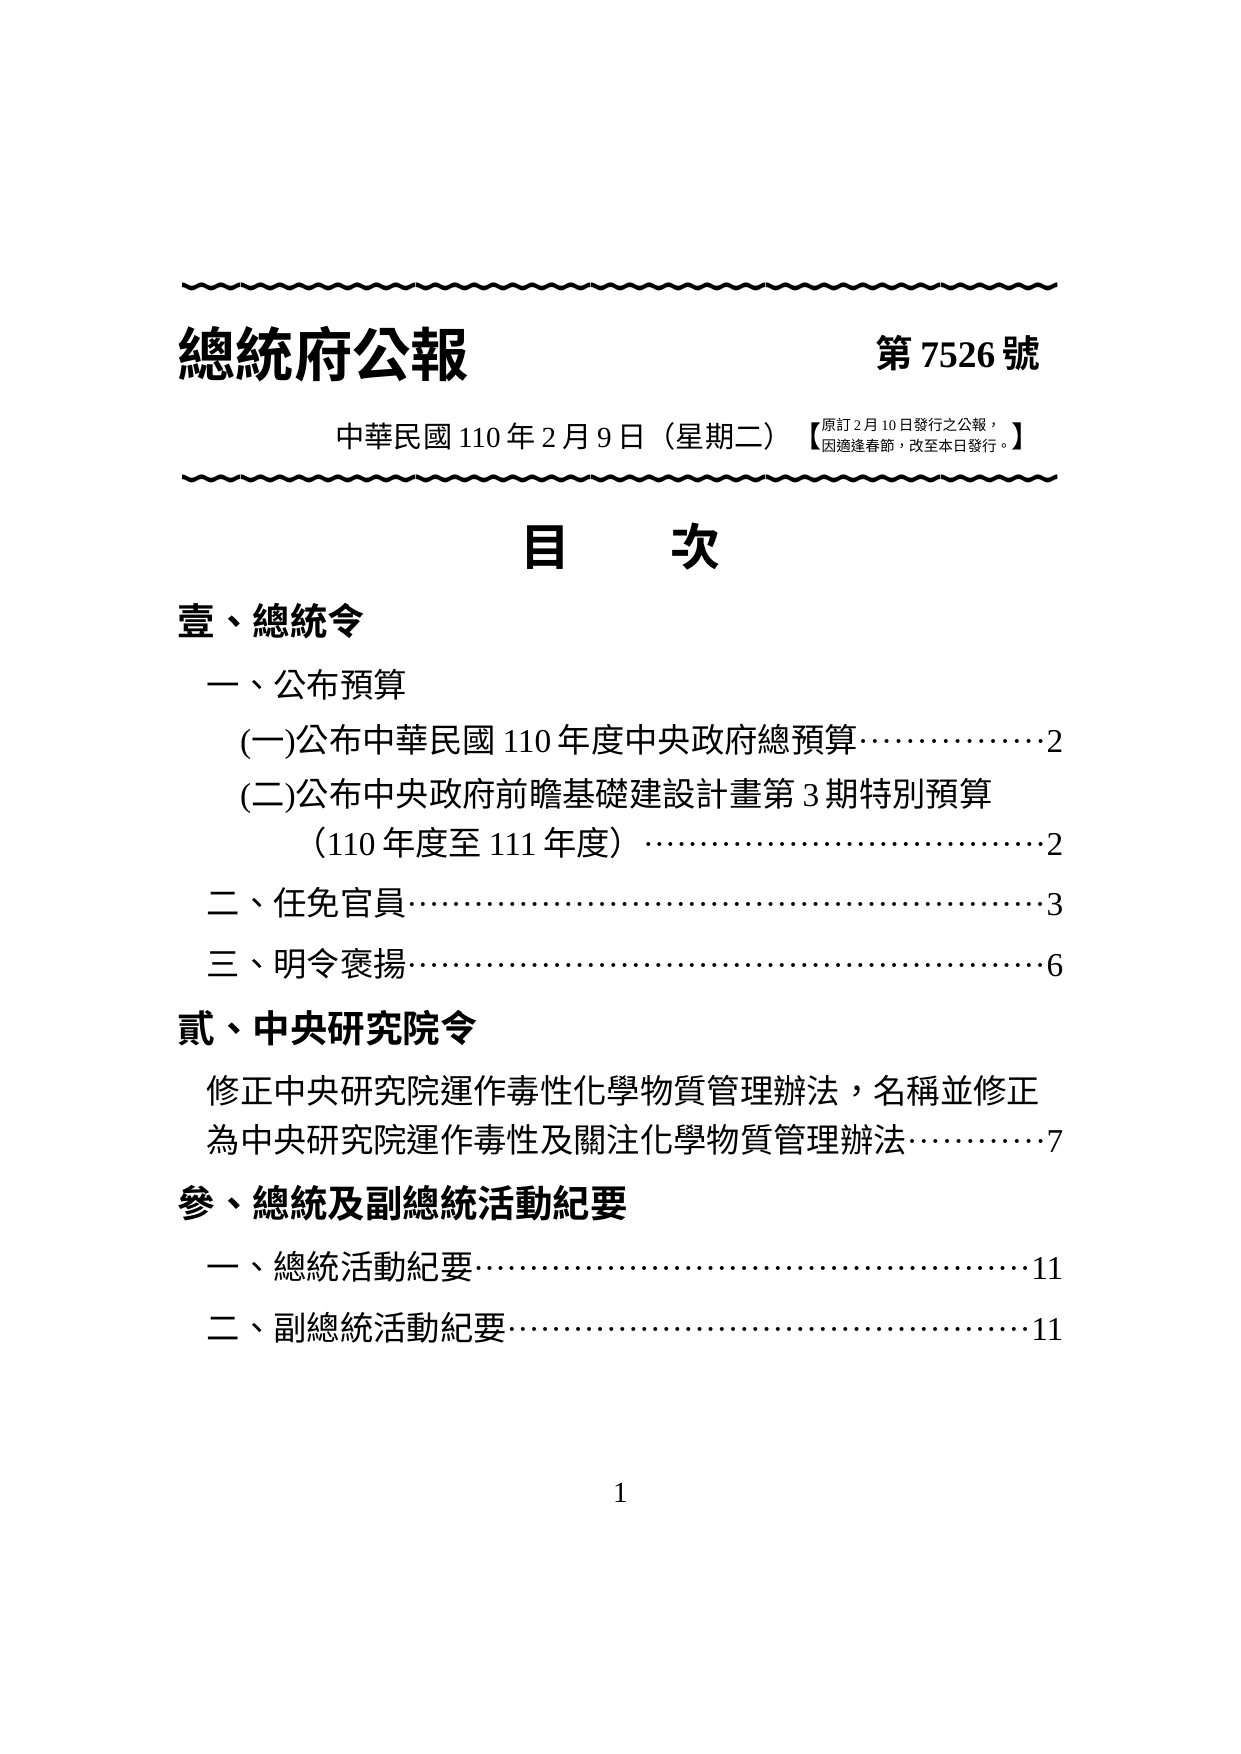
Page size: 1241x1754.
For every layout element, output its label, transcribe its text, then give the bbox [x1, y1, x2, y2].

text 一、總統活動紀要 11 [206, 1241, 1063, 1289]
table_header 總統府公報 [166, 291, 491, 412]
text 二、任免官員 3 [206, 877, 1063, 925]
text 修正中央研究院運作毒性化學物質管理辦法，名稱並修正為中央研究院運作毒性及關注化學物質管理辦法 7 [206, 1065, 1063, 1162]
text 三、明令褒揚 6 [206, 938, 1063, 986]
text 目 次 [177, 507, 1063, 580]
text 一、公布預算 [206, 659, 1063, 707]
text 壹、總統令 [177, 592, 1063, 647]
text ﹏﹏﹏﹏﹏﹏﹏﹏﹏﹏﹏﹏﹏﹏﹏ [177, 266, 1063, 291]
table_cell 中華民國110年2月9日（星期二）【原訂2月10日發行之公報，因適逢春節，改至本日發行。】 [166, 412, 1051, 457]
text 參、總統及副總統活動紀要 [177, 1174, 1063, 1228]
text (一)公布中華民國110年度中央政府總預算 2 [240, 713, 1034, 762]
text 貳、中央研究院令 [177, 998, 1063, 1053]
text ﹏﹏﹏﹏﹏﹏﹏﹏﹏﹏﹏﹏﹏﹏﹏ [177, 457, 1063, 482]
text (二)公布中央政府前瞻基礎建設計畫第3期特別預算（110年度至111年度） 2 [240, 768, 1034, 864]
text 二、副總統活動紀要 11 [206, 1302, 1063, 1350]
table_header 第7526號 [491, 291, 1051, 412]
